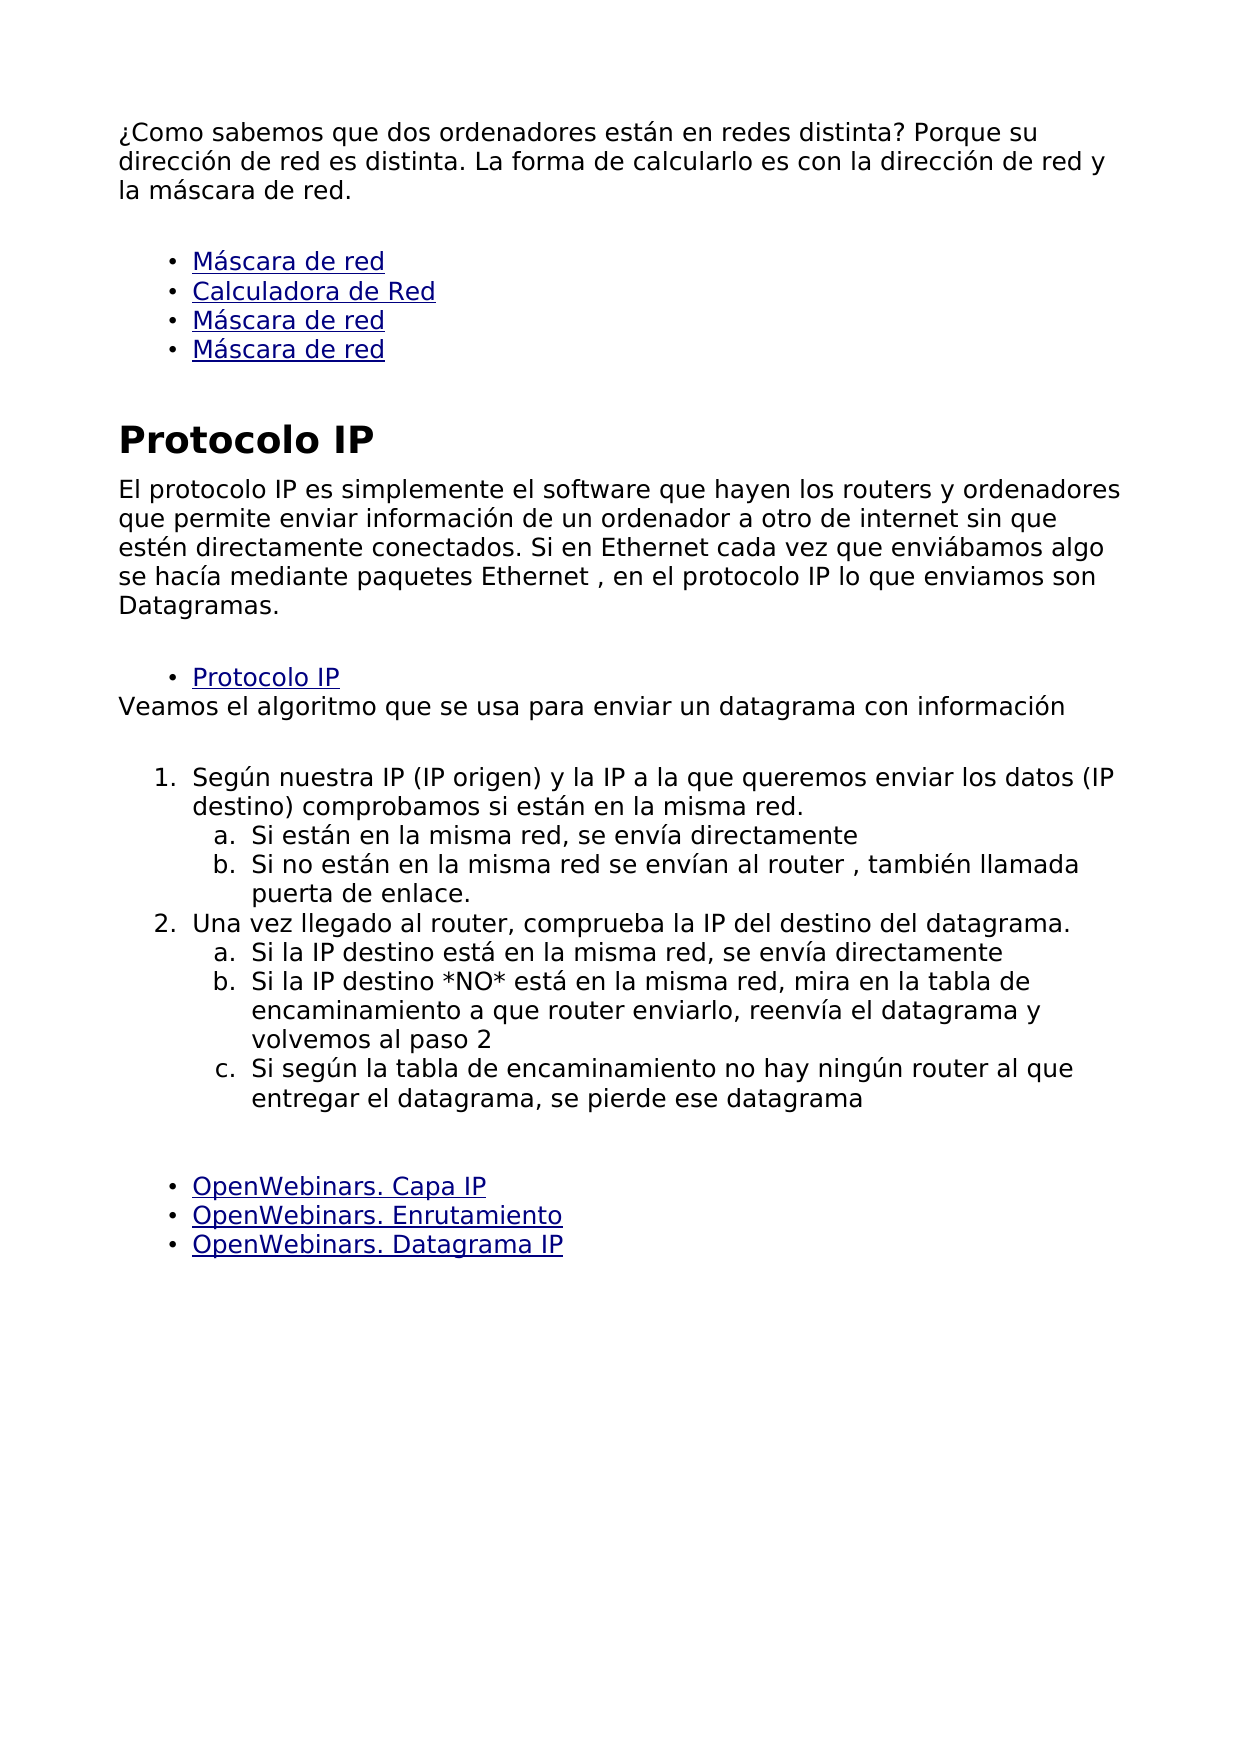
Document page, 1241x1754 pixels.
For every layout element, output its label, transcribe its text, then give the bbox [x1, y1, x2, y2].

text El protocolo IP es simplemente el software que hayen los routers y ordenadores que permite enviar información de un ordenador a otro de internet sin que estén directamente conectados. Si en Ethernet cada vez que enviábamos algo se hacía mediante paquetes Ethernet , en el protocolo IP lo que enviamos son Datagramas. [118, 475, 1122, 621]
list OpenWebinars. Datagrama IP [177, 1230, 1122, 1259]
list Máscara de red [177, 306, 1122, 335]
list Máscara de red [177, 335, 1122, 364]
list Calculadora de Red [177, 277, 1122, 306]
list Según nuestra IP (IP origen) y la IP a la que queremos enviar los datos (IP destino) comprobamos si están en la misma red. [177, 763, 1122, 821]
subtitle Protocolo IP [118, 419, 1122, 462]
list Si la IP destino *NO* está en la misma red, mira en la tabla de encaminamiento a que router enviarlo, reenvía el datagrama y volvemos al paso 2 [236, 967, 1122, 1055]
list Si la IP destino está en la misma red, se envía directamente [236, 938, 1122, 967]
list Si según la tabla de encaminamiento no hay ningún router al que entregar el datagrama, se pierde ese datagrama [236, 1055, 1122, 1113]
list OpenWebinars. Capa IP [177, 1172, 1122, 1201]
list Máscara de red [177, 248, 1122, 277]
list Si no están en la misma red se envían al router , también llamada puerta de enlace. [236, 851, 1122, 909]
text ¿Como sabemos que dos ordenadores están en redes distinta? Porque su dirección de red es distinta. La forma de calcularlo es con la dirección de red y la máscara de red. [118, 118, 1122, 206]
list OpenWebinars. Enrutamiento [177, 1201, 1122, 1230]
list Protocolo IP [177, 663, 1122, 692]
list Si están en la misma red, se envía directamente [236, 821, 1122, 851]
text Veamos el algoritmo que se usa para enviar un datagrama con información [118, 692, 1122, 721]
list Una vez llegado al router, comprueba la IP del destino del datagrama. [177, 909, 1122, 938]
